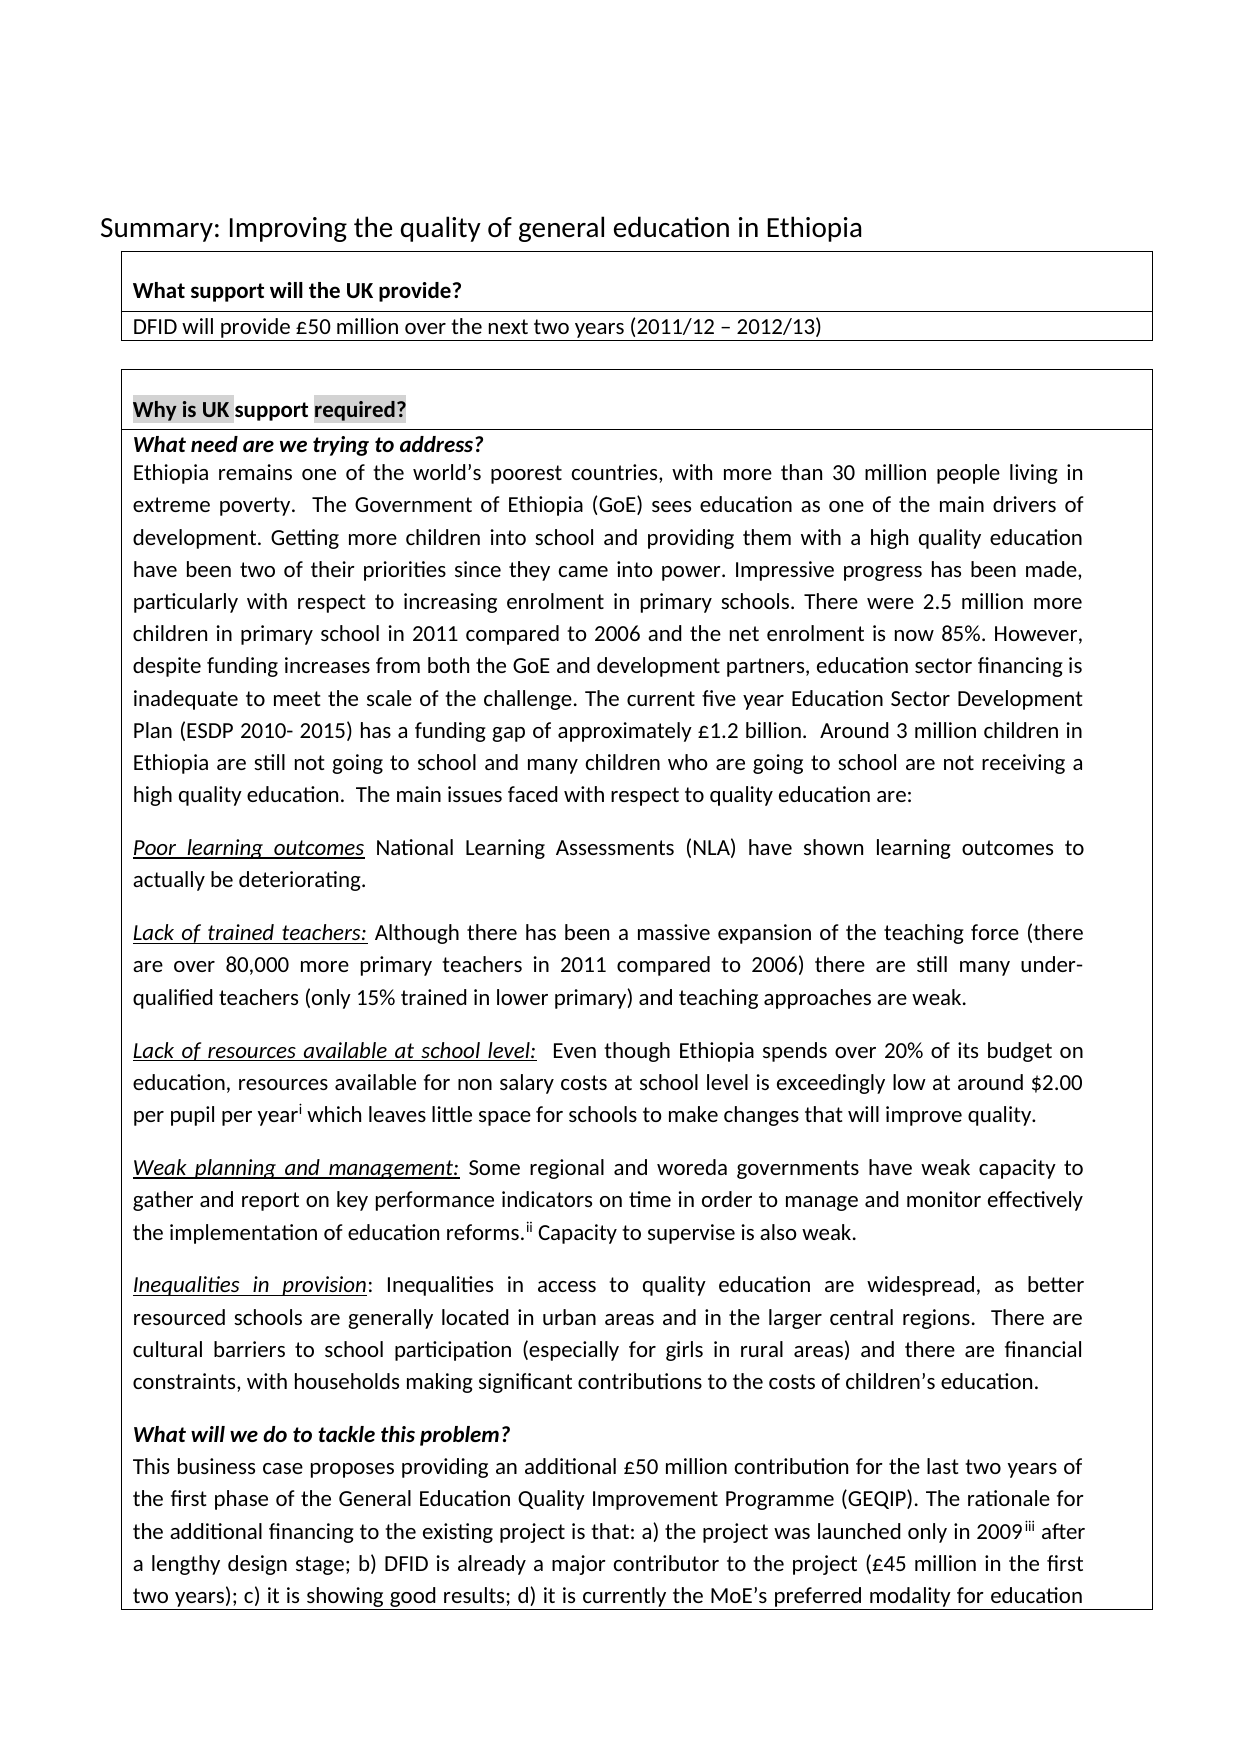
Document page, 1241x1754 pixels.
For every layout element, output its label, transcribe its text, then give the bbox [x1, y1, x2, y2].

table_cell What need are we trying to address? Ethiopia remains one of the world’s poorest countries, with more than 30 million people living in extreme poverty. The Government of Ethiopia (GoE) sees education as one of the main drivers of development. Getting more children into school and providing them with a high quality education have been two of their priorities since they came into power. Impressive progress has been made, particularly with respect to increasing enrolment in primary schools. There were 2.5 million more children in primary school in 2011 compared to 2006 and the net enrolment is now 85%. However, despite funding increases from both the GoE and development partners, education sector financing is inadequate to meet the scale of the challenge. The current five year Education Sector Development Plan (ESDP 2010- 2015) has a funding gap of approximately £1.2 billion. Around 3 million children in Ethiopia are still not going to school and many children who are going to school are not receiving a high quality education. The main issues faced with respect to quality education are: Poor learning outcomes National Learning Assessments (NLA) have shown learning outcomes to actually be deteriorating. Lack of trained teachers: Although there has been a massive expansion of the teaching force (there are over 80,000 more primary teachers in 2011 compared to 2006) there are still many under-qualified teachers (only 15% trained in lower primary) and teaching approaches are weak. Lack of resources available at school level: Even though Ethiopia spends over 20% of its budget on education, resources available for non salary costs at school level is exceedingly low at around $2.00 per pupil per year which leaves little space for schools to make changes that will improve quality. Weak planning and management: Some regional and woreda governments have weak capacity to gather and report on key performance indicators on time in order to manage and monitor effectively the implementation of education reforms. Capacity to supervise is also weak. Inequalities in provision: Inequalities in access to quality education are widespread, as better resourced schools are generally located in urban areas and in the larger central regions. There are cultural barriers to school participation (especially for girls in rural areas) and there are financial constraints, with households making significant contributions to the costs of children’s education. What will we do to tackle this problem? This business case proposes providing an additional £50 million contribution for the last two years of the first phase of the General Education Quality Improvement Programme (GEQIP). The rationale for the additional financing to the existing project is that: a) the project was launched only in 2009 after a lengthy design stage; b) DFID is already a major contributor to the project (£45 million in the first two years); c) it is showing good results; d) it is currently the MoE’s preferred modality for education [122, 430, 1152, 1609]
table_header What support will the UK provide? [122, 252, 1152, 311]
table_cell DFID will provide £50 million over the next two years (2011/12 – 2012/13) [122, 312, 1152, 340]
subtitle Summary: Improving the quality of general education in Ethiopia [54, 209, 1036, 244]
table_header Why is UK support required? [122, 370, 1152, 429]
